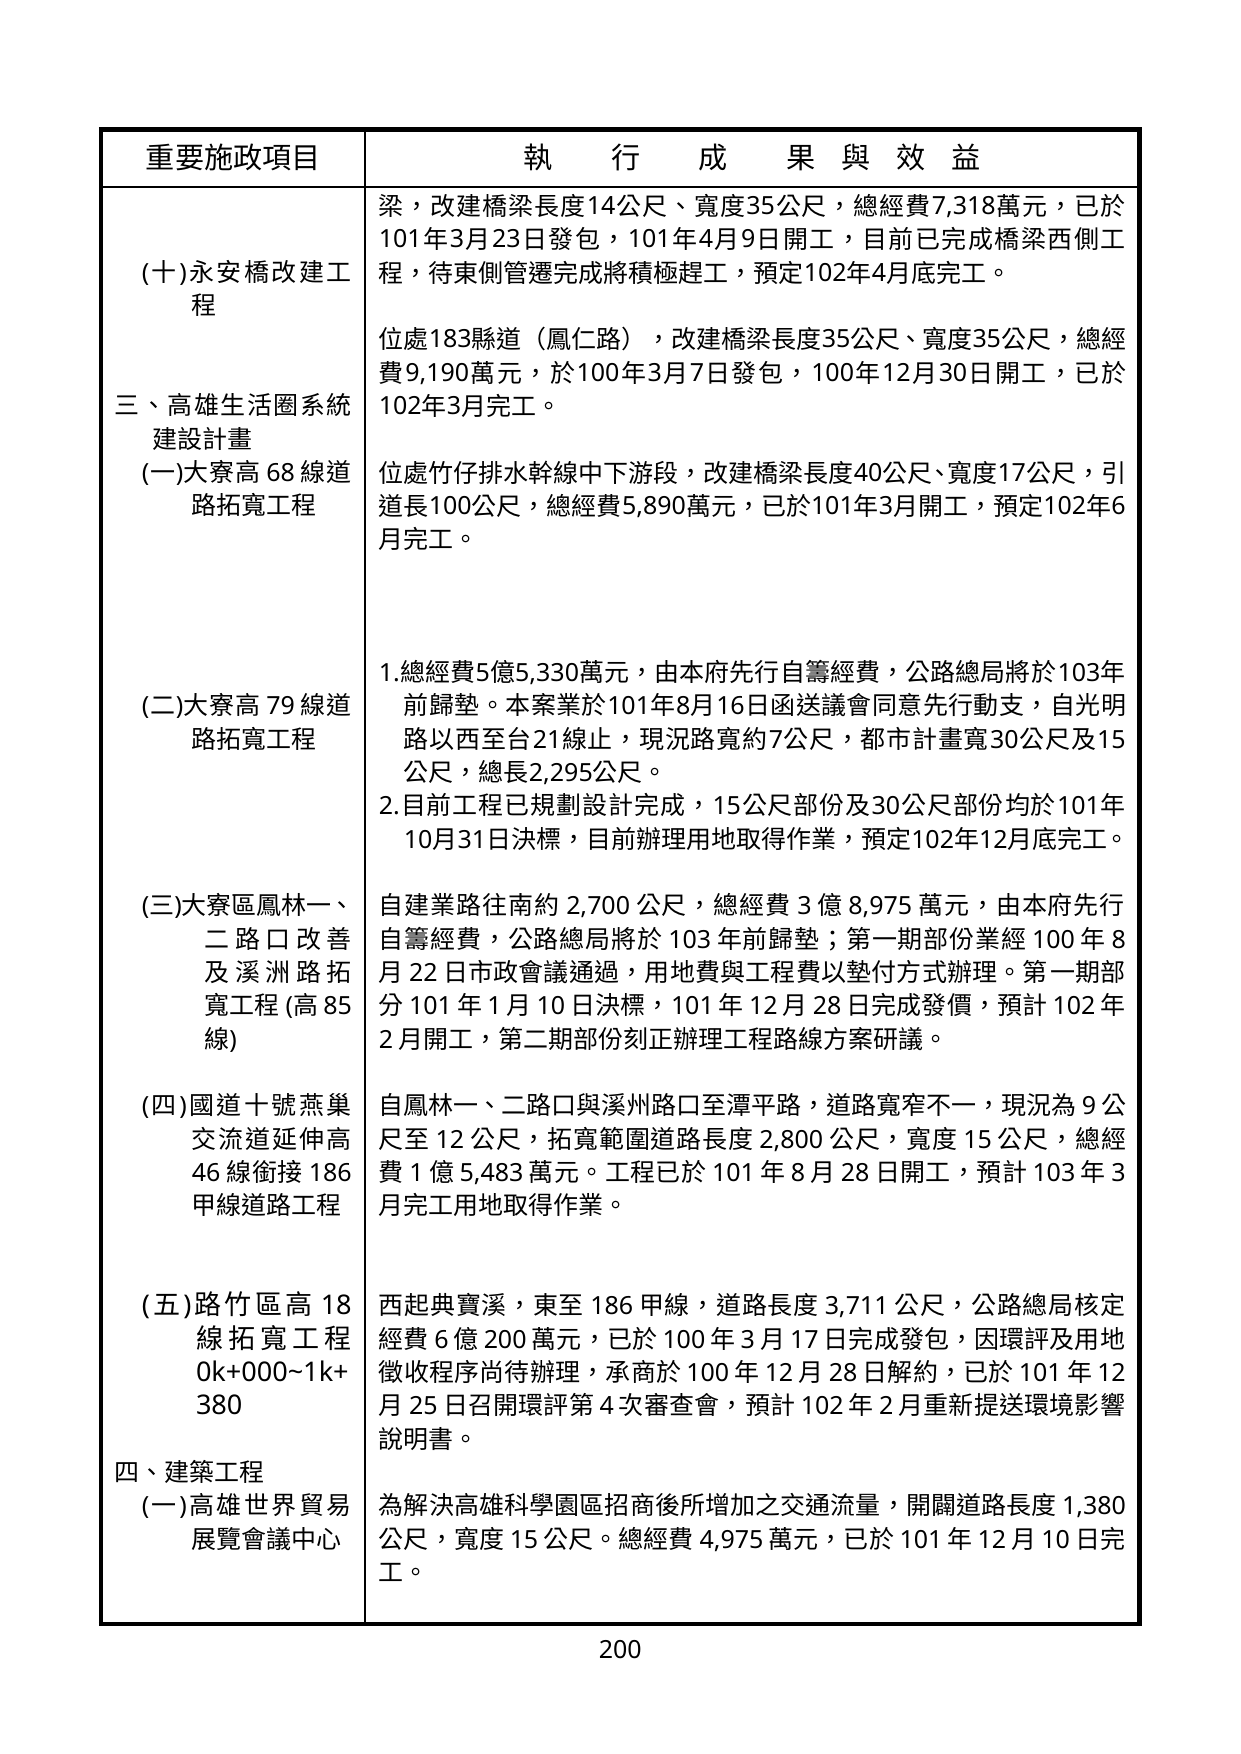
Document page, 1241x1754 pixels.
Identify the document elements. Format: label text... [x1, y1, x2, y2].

table_cell 壹、ㄧ般行政 一、文書業務 二、研考業務 三、事務業務 四、資訊業務 貳、工程企劃業務管理及策略規劃 一、工程業務督導管理 二、工程企劃策略規劃 三、管道管理 (一)挖路許可證審核與電腦化登錄管理 (二)道路挖埋管線施工查驗管理 (三)民族路共同管道管理 (四)弱電、寬頻共同管道管理 (五)孔蓋齊平及下地 參、建築管理 一、高雄厝計畫 二、光電智慧建築物推動計畫 三、建築管理審查執照審查核發 四、建築工程施工管理 (一)使用執照審查及建築工程施工管理 (二)行動不便者使用設施勘檢 (三)建築物剩餘土石方管制 (四)營造業管理 (五)空地綠美化 五、建築物公共安全管理加強供公眾使用建築物之安全檢查管理 六、招牌廣告及樹立廣告管理 七、公寓大廈管理 八、無障礙設施管理 九、資訊管理 十、本市建築法規修正 肆、違章建築處理業務管理 一、查報業務 二、拆除業務 伍、新建工程 一、道路工程 (一)高雄市濱海聯外道路開闢工程（新台17線） (二)高雄市快速道路網建設計畫 (三)旗津海岸潛堤工程 (四)楠梓加工出口區第二園區東側道路開闢工程 (五)小港區大坪頂高坪15號道路改善工程 (六)小港大坪頂特定區10號道路開闢工程 (七)仁武後港巷涵洞拓寬工程 (八)橋頭捷運R22A聯外20米道路闢建及8米道路拓寬工程 (九)高鐵橋下道路新建工程(仁武-阿蓮) (十)橋頭高36-2線甲樹路(里林東路-高30線)道路拓寬工程 (十一)林園東林西路拓寬工程 (十二)岡山區高28線(6K+350)及大莊、華崗、三和等里道路拓寬工程 (十三)楠梓區7-35號道路西段開闢工程 (十四)高雄港區東亞南路周邊環境改善工程 (十五)鼓山九如四路1991巷25弄開闢工程 二、橋梁工程 (一)中都園道願景橋興建工程 (二)前鎮中山四路跨越凱旋四路自行車橋 (三)前鎮鳳山溪橋改建工程 (四)鼎金系統改善計畫 (五)岡山區大仁南路跨越阿公店溪橋梁新建工程 (六)岡山區阿公店溪新觀音橋改建工程 (七)楠梓仁武竹仔門橋改建工程 (八)鳥松夢裡橋改建工程 (九)仁武中欄橋改建工程 (十)永安橋改建工程 三、高雄生活圈系統建設計畫 (一)大寮高68線道路拓寬工程 (二)大寮高79線道路拓寬工程 (三)大寮區鳳林一、二路口改善及溪洲路拓寬工程 (高85線) (四)國道十號燕巢交流道延伸高46線銜接186甲線道路工程 (五)路竹區高18線拓寬工程0k+000~1k+380 四、建築工程 (一)高雄世界貿易展覽會議中心 (二)海洋文化及流行音樂中心 (三)大東文化藝術中心新建工程 (四)消防局綜合大樓暨中央災害應變中心南部正式備援中心合建共構工程 (五)左營分局辦公大樓新建工程 (六)健康醫療服務園區行政中心 (七)旗津新行政中心及旗津醫院 (八)鳳山五甲多功能民眾活動中心 (九)大寮區長青文康活動中心 (十)旗津消防分隊新建工程 (十一)旗山旅遊服務中心整建工程 (十二)鳳山行政中心新建工程 (十三)旗津生命紀念館新建工程 (十四)甲仙社會福利服務暨災民緊急安置中心新建工程 (十五)警察局六龜分局廳舍重建工程 . (十六)美濃學園教育藝文館新建工程 (十七)圖書館總館新建工程 (十八)圖書館大寮中庄分館新建工程 五、災後重建工程 高133線莫拉克颱風區域整合計畫 高132線莫拉克 颱風區域整合計畫 高92線溪州大橋修復工程 杉林區高129線(杉林大橋)道路及引道工程災修工程 甲仙區小林村紀念公園開闢工程 六龜區荖濃派出所 那瑪夏區區公所暨戶政事務所新建工程 那瑪夏區衛生所、分駐所新建工程 大愛園區活動中心新建工程 (十)杉林衛生所重建工程 陸、養護工程 一、公園綠地開闢、改善及綠美化工程 (一)大型公園綠地開闢 (二)公園綠地開闢、改善及設施工程 (三)公園綠地道路設施維護 (四)公園綠地道路綠化工程 二、道路、橋梁整建及養護工程 三、路燈管理及設施 柒、榮耀分享 [103, 188, 364, 1621]
table_header 重要施政項目 [103, 132, 364, 186]
table_cell 1.簡化公文管理流程，提升公文時效，全年總收文計138,688件發文計62,680件，公文處理平均天數為2.6天，一般公文歸檔計180,170件 2.為加強文書處理，提升公文時效，每週依規定查核各單位登記桌逾期公文週報表，101年共計查核39次發現缺失即通知改善。 3.為提升公文處理品質，辦理5梯次公文講習、1場新進人員公文講習，5次E-mail宣導公文處理及製作注意事項、展期及專案申請相關規定、二代公文整合系統作業補充規定及筆硯公文製作格式等。 4.舉辦公文考核，針對各單位同仁常犯錯誤提出檢討及宣導公文書處理應注意事項，提升同仁公文製作品質。 5.全年新聞發布共564件，見報數3,287件，見報率583 % 1.加強列管案件處理，全年專案管制案件計有： (1)市長交辦案：320案。 (2)立即處理中心交辦案：41,926案。 (3)院長電子信箱案件：28案。 (4)市長電子信箱案件：11,804案。 (5)局長電子信箱案件：365案。 (6)市議會質詢案：354案。 (7)人民陳情案：668案。 (8)市容查報案：1,248案。 2.加強員工服務禮貌，每月不定期測試各單位電話禮貌，全年共測試192人次，成效良好。 3.加強施政計畫府管工程共計50項，每月彙整提報工程進度管制表，了解重要工程執行概況。 1.依據「政府採購法」建立標準採購程序，小額採購共1,255件，其餘招標案件共52件。 2.熟諳採購案件電子領投標資訊系統，以提升電子領標案件達成率，共計46件採電子領標，達成率100%。 3.優先採購身心障礙福利機構團體之物品採購比率為11.8%，已超過規定5％之比率。 4.綠色採購環保比率為100%。 5.依據院頒「政府機關及學校四省專案計畫」，推動工務局暨所屬機關各項節能措施： (1)成立本局四省推動小組，由各單位窗口，負責檢查及宣導各單位節約措施。 (2)採購節能標章、環保標章或省水標章之用電、用水設備70案。 (3)101年與100年相較，用電節省1.3％，用水節省3.1％，購紙包數節省19％。 1.民眾資訊服務：提供62項工務專題網站、226期電子報之外，另提供19項便民服務及線上申辦業務，強化工務行銷。 2.同仁資訊服務：提供26項業務資訊系統、41項行政資訊系統，提高工作效能。 3.資訊設備維護：管理伺服器及磁碟陣列機設備49部，個人電腦276 部。 4.資訊教育訓練：辦理29班次90小時教育訓練及6場次資訊相關議題宣導與座談會。 1.督導及監辦公共工程，提高工程品質。 (1)依採購法第12條及13條規定，落實工程採購監辦作業，並依採購法第70條制定工程三級品保制度，由工程督導小組定期抽查督導工程計55件，以提昇工程品質。 (2)就本市公園環境清潔維護及設施維護管理採無預警方式擇定對象考評，101年度共完成道路、公園及兒童遊戲場巡查督導計152件。 2.建立防災及救災機制，工務局編印「高雄市政府工務局緊急應變手冊」，包括救災SOP及相關應變機制，作為災害發生期間行動準則，並定期更新、修正。 3.執行本府一級機關辦理工程、勞務、財物採購報上級機關（本府）核准之幕僚業務，由工務局為窗口，依採購法規定，辦理本府一級機關欲報上級機關核准事項（除監辦外），並以教育訓練及採購案件實地稽核方式，提升各機關、學校採購效率，防止採購弊端。 4.執行高雄市政府採購稽核小組日常行政及稽核監督業務，101年預定稽核324件，共稽核325件，達成率達100％，成立迄今總稽核量達3,000件。 5.發揮「高雄市政府採購申訴審議委員會」功能，101年共接獲廠商申訴案件15件、調解案件63件，總計收件數78件，目前已結案數58件。 6.引進民間資金及企業效率，辦理促參案件（含前置及履約）訪視作業，除報告及檢討各促參案件進度外，並提供協調解決方案。 7.各項公共工程材料試驗： (1)101年度工程材料試驗接受申請至年底辦理計約15,389件，執行試驗樣品數計約54,194個，規費收入全年計約48,329,189元，減低市府財政負擔。 (2)101年度對受委託之TAF認證合格試驗室執行2次稽核，加強稽查試驗室廠商，有效提升材料試驗作業之效率及品質。 (3)配合101年起執行縣市合併材試業務，因受理轄區範圍擴大，為提高材料試驗申辦效率與品質，俾工程材料品質查核與施工進度加速進行，除前端申請積極配合外，並縮短機關取得試驗報告時間： A.要求委託試驗室於專屬網頁上公布試驗成果，提供機關即時資訊。 B.増設電話查詢試驗成果，以利查詢。 C.試驗結果之報告行文函送，便於機關查詢。 (4)完成高雄市政府工務局工程材料試驗收費基準表研訂作業。 (5)完成「102年度高雄市政府公共工程相關工程材料試（檢）驗委託工作」之勞務採購案，評選6家經TAF認證合格試驗室，有效提升材料試驗作業之效率及品質。 8.因應現代科技極度發展，率先建立知識交流平台，提供研發單位及專業廠商帶動工程材料、施工設備的特色與優點。101年度辦理工程新知說明會計7場次，其中包含PCCES講習與說明會，介紹新工法、新材料及新設備，提升工程人員專業及設計能力約達380人次。 9.落實管線挖埋暨道路工程品質，執行管線抽驗，對各管線單位已完成之管線工程辦理瀝青鋪面厚度、回填配料、夯實度等各項工程品質抽驗，以確保道路品質，101年度總計配合抽驗171件工程（含複驗27件，平均每月約抽驗14件~15件）。 1.大高雄正射影像圖資更新暨3D GIS整合計畫 (1)整合及更新3D GIS互動導覽平台成果資料（包含20個3D模型及7處動態環景影片）。 (2)將建置成果發佈於網際網路。 (3)本系統建置提供市民身歷其境的感受，更容易了解近期工務建設成果及市區重要景點，藉以行銷市政建設。 2.辦理大高雄公共管線圖資更新及整合，避免發生管線工安事件，並依內政部公共管線標準制度規範，建立管線圖資更新機制。 (1)原高雄縣及高雄市區域之公共管線圖資轉換與整合 (2)公共管線圖更新模式規劃 (3)重劃區管線清查建檔 (4)管線單位竣工圖繪製軟體改版 (5)公共管線竣工圖更新 (6)硬體擴充設備 (7)教育訓練及輔導上線 3.台鐵捷運化-高雄市鐵路地下化計畫 (1)高雄計畫已於98年度開始陸續進場施工，截至101年12月底整體計畫進度已完成74.95%。 (2)左營計畫已於99年開始施工，截至101年12月底整體計畫進度已完成59.17%。 (3)鳳山計畫已於101年度發包前置作業工程，主體隧道工程預定102年度陸續發包，截至101年12月底整體計畫進度已完成2.27%。 (4)由工務局成立之「高雄市區鐵路地下化工作小組」迄今已召開13次會議，有效完成工程介面之整合及工程進度之推展。 4.工務局擔任101年國家重要濕地保育行動計畫本府窗口，檢討往年爭取補助經驗，統一整合府內各單位提案計畫，向營建署成功爭取中央補助690萬元，較去(100)年增加400萬元。 5.西子灣景觀及人行環境改善計畫 (1)圍堤造地於100年8月24日竣工，後線土地綠美化工程於101年3月27日竣工，成為民眾及遊客休憩觀賞夕陽最佳去處。 (2)辦理「高雄西子灣地區寙陋地區改善工項」已全部完工，美化十八王公廟旁擋土牆、增設及改善西子灣周邊景觀設施及景觀造型座椅，供民眾休憩使用。 6.旗津海岸線保護工程 (1)本工程自100年開工，截至101年底施工進度80.5%，已完成南離岸潛堤、北人工灣澳及消波塊澆置，南人工灣澳、北離岸潛堤及1~7號潛堤刻正積極趕工中，預計102年4月竣工。 (2)工程經費4億6,500萬元，至101年底前已執行2億9,700萬元，配合工程進度102年度賡續編列預算辦理，預計於102年9月完工驗收。 7.大高雄自行車道路網整體建置計畫 (1)101年4月完成「100大高雄自行車道整體規劃委外案」期末報告書，總計可為高雄市規劃出700公里以上自行車道路線。 (2)101年6月完成印製「幸福輪轉大高雄」自行車道宣傳摺頁10,000份，並放置於高雄各捷運站、區公所及觀光景點等。 (3)高雄市自行車道至101年底已建置長度約510公里，並以103年底達700公里為目標。 (4)101年度養工處辦理之小港區沿海路、大寮區自行車道已於101年10月29日開工；茄萣風情自行車道、愛河藍色水脈自行車道已於101年11月26日開工，上述二案均於102年農曆年前完工。 (5)102年度養工處編列預算1,500萬辦理「南寮漁港至蚵仔寮漁港周邊自行車道工程」及「二仁溪河口至湖內堤頂自行車道」等三條路線。 1.彙整各管線機構年度計畫施工路段，以利辦理聯合施工，減少道路挖掘。 2.101年已核准11,866件道路挖掘許可，各管線機構可於「高雄市公共管線管理平台」中查詢申挖案件辦理情形以及核准申挖案件，藉由電腦系統方便申請人查詢，並提供市民共同監督。 3.100年度前已完成原高雄市11個行政區管線調查，101年度再完成鳳山區，102年度預計完成鳥松區及仁武區共完成14個行政區。 1.加強督導管線挖埋工程品質 101年申請挖埋15,605件，核准11,866件，有效管控挖掘施工，並督導管線單位確實依規定進行道路挖埋及AC封層，其中道路挖掘違反規定件數39件，罰款共250萬5,000元。 2.加強管線挖埋工程四週之環境衛生，由委外巡查廠商及自有人員督導加強巡視並藉通報管道(市長信箱、通報專線電話等)共同監督管線單位施工情形，以符合現場環境衛生規定。 3.建立維護更新地下管線資訊系統，提供各管線單位設計前、施工前之地下管線資訊，更新地下管線資料，減少公安事件發生。 完成共同管道主體結構、機電設備、電腦監控系統暨共同管道保全、巡查、維修保養、設備更新、24小時輪值監控等作業，及共同管道之清潔維護。 1.配合本府用戶接管、人行道景觀改善工程及棋盤式寬頻管道工程，已完成寬頻管道建置750公里。 2.至101年進駐長度已達1,408公里，租金收入約2,368萬元，其餘區域業者正積極申請進駐中。 3.102年度進駐目標約1,500公里，租金收入可達2,400萬元。 101年度下地及齊平預定目標及實際達成數： 1.孔蓋下地數: 5,000座／年；至101年實際達成5,100座。 2.孔蓋齊平數: 7,000座／年；至101年實際達成9,150座。 1.打造高雄特色建築，帶動建築與綠能觀光產業，創造土地與建築品牌化，並促進社會參與、景觀美化、減碳防災及老齡化設計因應，樹立熱帶氣候地區永續環境與建築的新典範。 2.101年2月份起辦理高雄厝創意設計競賽，逾350件作品參賽，16件作品得獎。 3.101年9月26日辦理2012高雄厝徵圖與徵文頒獎活動。 4.101年11月26日辦理高雄厝永續綠建築大獎頒獎典禮及國際論壇，與國際永續建築環境促進會(iiSBE)簽訂推動高雄厝綠建築技術交流備忘錄。 5.101年11月30日美術館屋頂綠化竣工典禮，與香港中文大學、樹德科技大學簽訂產研合作備忘錄。 6.101年12月21日辦理「高雄厝1號」動土典禮，高雄厝興建媒合案例地上三層連棟9戶、獨棟住宅1戶。 7.第一屆高雄厝在地設計者10人通過認證，並擬定高雄厝設計準則規劃設計操作手冊外，並完成2,581平方公尺公有建築屋頂綠化(高雄市立美術館1,100平方公尺，警察局新興分局、凱旋醫院及稅捐稽徵處東區分處共計1,481平方公尺)。 1.訂定相關推動法令 (1)高雄市建築物屋頂設置太陽光電設施辦法(全國首創) (2)高雄市綠建築自治條例(全國首創) (3)高雄市政府太陽光電設施推動小組設置要點(全國首創) (4)高雄市光電智慧建築標章認證辦法(全國首創) 2.實際執行方案 (1)訂定補助建築物設置太陽光電發電系統實施計畫（101年7月19日發布實施） (2)「推動建築物設置太陽光電設施計畫」委託技術服務（101年7月4日簽約執行） (3)光電智慧建築網頁建置 (4)引動經濟部與內政部修正放寬「設置再生能源免請領雜項執照標準」。 3.推廣活動及績效 (1)中央、市府及相關公會101年共舉辦6場太陽光電說明會。 (2)101年12月10-11日於高雄國際會議中心，舉辦大高雄太陽光電成果展。 (3)101年12月26日於鳳山區映美墅社區成立全國第一座光電智慧社區竣工活動。 (4)依據經濟部能源局統計101年度12月底，高雄市總申請案件數量為280件，佔全台灣19.87%，為全國第一的城市。 (5)確實輔導各類型違章建築改造為光電建築案例。 4.實際效益： (1)預計因綠建築自治條例規定，供公眾使用建築物應設置太陽光電之案件，每年約可增加400件。 (2)預計每年約可補助200戶設置太陽光電設施，避免頂樓加蓋違建。 (3)1MW太陽光電裝置容量1年可產生140萬度電，總計約可減少880噸二氧化碳排放。 5.參加行政院服務品質獎參獎，於101年11月14日由本府研考會辦理府內實地評實作業，並獲選代表市府參賽。 101年核發建造執照3,932張、拆除執照412張、雜項執照111張，變更設計2,324件、變更使用執照327張、建築物室內裝修合格證239張、建築線指示2,132件、畸零地合併使用證明書78件。 1.加強建築物施工管理，101年度共辦理建築物開工備查3,124件，施工勘驗9,951件，使用執照核發3,027張共11,757戶。建築工地巡邏125件、建築工程施工計畫書諮詢167件、新建建築物行動不便者使用設施勘檢167件。 2.為維護公共安全減少建築工程損壞鄰房事件發生，對高度50公尺及地下2層以上建築工地，召集專家學者辦理施工計畫書諮詢會議，以達到保護鄰房安全目標。101年共召開27次會議諮詢115 件，全年無重大工程災害發生。 3.落實建築工程工地管理，成立工地巡邏小組，定期巡邏施工工地，101年共7,961件。 為維護行動不便者權益，邀集專業及弱勢團體，針對新建建築物行動不便者使用設施進行勘檢，101年共167件。 為確保營建土石方資源有效利用，加強營建工程剩餘土石方管理，避免濫倒濫填，101年實際抽查營建工程剩餘土石方運送過程35件，另辦理土資場定期稽查共100次。 本府於101年8月22日訂頒「高雄市政府查察營造業專任工程人員受聘情形實施方案」，針對專任工程人員租牌情形加強查核作業，101年查察營造業專任工程人員聘用及差勤情形計289家，避免專任工程人員兼職或借牌，以維護營造廠之營繕工程品質。 為改善城市環境景觀，並達節能減碳，綠色生活的幸福城市之目標，本府積極針對本市閒置公私有空地辦理綠美化。在本局建管處鼓勵協調土地所有權人下，101年度私有空地申請35件，核發證書28件，面積達5.3公頃。截至目前維護中之私有空地綠美化面積已達41.2公頃，較100年之維護面積成長12%(扣除國營事業)，有效改善環境衛生與市容觀瞻，減少病媒蚊孳生，增加市民優質休憩空間及整體居住品質。 1.101年「建築物公共安全檢查及申報制度」執行情形，辦理申報之B類商業類營業場所，如KTV、遊藝場、餐廳、飯店、百貨公司、商場、舞廳等，應申報列管場所1,385家，已完成申報1,361家，申報率達98.27%。應辦理申報之C類工業倉儲類場所235家，已完成申報222家，申報率94.46﹪。12月應申報之補習班、衛生福利類及辦公、服務類場所應申報列管場所計3,027家，已完成申報2,306家，目前針對未申報場所發文催報，並針對未申報場所現場宣導，以維公共安全，對於未申報者本府工務局依建築法規定處建築物使用人新台幣6萬元罰鍰，並再限期補行申報，逾期仍未申報者，均依建築法規定續處。 2.辦理101年度建築物公共安全檢查及簽證申報場所之抽複查工作，計抽複查各類場所1,200家，其中46件經複查疑涉有簽證不實。對涉有簽證不實之專業檢查人或檢查機構提送審議，情節嚴重者依法處予罰鍰，情節輕微者，予記點處分。 3.依內政部頒布「維護公共安全方案」針對各類營業場所實施檢查，101年度檢查家數共計3,961家，其中限期改善212家，罰款42家，拆除安全門設鎖及通道門阻63家。 4.高雄市101年7月1日至8月31日辦理「暑期保護青少年－青春專案」，計稽查場所共445家，出勤計656人次，違規件數計92件，罰鍰4件，拆除安全門設鎖及通道門阻計63件。 1.101年度「執行拆除違規招牌廣告及樹立廣告案」，執行拆除違規廣告74座（含T霸），執行率99.9%。 2.101年度招牌獎助更新成果如下： 1.公寓大廈認證標章申請案，迄101年底已有40件申請，召開2次審查委員會，獲認證通過共40棟大樓。 2.輔導公寓大廈成立管理委員會，101年本市7樓以上成立管理委員會依法報備家數計有2,813件。報備率已達百分之68.5%。 3.委託公寓大廈法律專業律師，設置免付費電話，提供大樓管理委員會及住戶法律諮詢服務，並已提供諮詢服務幾百人次，另於建管處設置法律現場諮詢服務櫃檯，截至101年底止，共服務275人次，協助解決居家糾紛。 4.本市於101年4月3日成立公寓大廈爭議事件調處委員會，並於101年10月23日召開第1次調處會，協調勵志新城甲區公共設施移交及成功大樓共用部分修繕爭議共2案。 1.新建公共建築物於申請使用執照前，辦理行動不便設施會勘，以確保該設施之符合需求。101年共勘檢1,943件。 2.舊有建築物依照本市無障礙設施分類分期分區執行計畫，計已對公共建築物（含超商場所、加油站）3,243家實施檢查完畢，並訂定改善期程限期要求改善。截至101年底2,609家已全部改善，尚餘634家改善中，整體改善比例為80％。 3.101年內政部營建署無障礙環境業務督導，本市獲評為特優等，評定為全國第1名。 4.辦理「101年優良無障礙公共建築物評選活動」圓滿結束，參選共73件，得獎作品共26件。 1.建置建築管理資訊系統計畫，將檔案室之歷史檔案48,132張進行數化轉檔，並整合「建築管理資訊系統」及「建築書圖影像管理訊系統」等系統，方便查詢及迅速調閱建築圖檔。 2.申請建造許可時檢附建築圖電子檔，建置圖檔資料庫並整合建入「建築管理資訊系統」及「建築書圖影像管理訊系統」，提供民眾查詢及調閱建築圖檔資料。 3.結合全國地政單位電傳資訊系統e網通電子資訊服務，提供業界民眾利用網路即可迅速查閱建築物資訊圖資，並增加歲收。 1.訂定「高雄市廣告物管理自治條例」於101年10月18日發布實施。 2.「高雄市綠建築自治條例部份條文」（第3、8、9、10、20、24、25、31條）於高雄市議會第1屆第4次定期大會第46次會議三讀修正通過。 3.101年度「高雄市政府高雄厝興建及研究發展補助計畫」於中華民國101年11月5日高市府工建字第10136932000號公告，實行期程至102年6月30日。 1.執行違建查報成果：101年1月1日至12月31日止查報一般違建〔含專案〕計12,143件，違規廣告物計1,640件，共計13,783件。 2.專案部分： (1)取締本市改善救災困難地區消防專案違建查報處分51件。 (2)取締本市轄區內高速公路兩側屋頂大型違規廣告物共查報處分169件。 (3)取締影響本市市容景觀竹鷹架廣告(含競選廣告)，共查報處分391件。 (4)取締影響本市市容之廢置空廣告架及破損廣告招牌，共查報處分643件。 (5)為維護道路交通安全查報處分有仁武區水管路298號、旗山區延平一路西側（旗甲路至中正路間）之商家騎樓、鼓山區中山大學門口收費亭等違規廣告及違建，共查報處分8件。 (6)配合市府維護公共衛生，防治登革熱疫情蔓延共查報處分廢棄空屋33件。 (7)配合養工處鹽埕區公園二路公園綠地專案，查報處分牴觸地上物共計53件。 1.執行違建拆除成果：101年1月1日至12月31日止一般違建拆除計14,486件、拆除結案計11,002件（含廣告物）。 2.其他重大案件 (1)拆除影響市容觀瞻大型竹鷹架廣告計510件。 (2)拆除影響公共安全廢棄廣告招牌框架計408件。 (3)拆除國道1號兩側屋頂大型廣告物計79件、國道10號兩側大型廣告物計67件、88快速道路兩側屋頂大型廣告物計24件。 (4)拆除本市「改善救災困難地區」消防專案，巷道兩側突出違規廣告物、遮陽棚架違建計51件。 (5)拆除鼓山區柴山地區「龍哥餐廳」違建共1間。 (6)拆除三民區鳳鳴廣播電臺天線塔、建築物計2件。 (7)拆除前鎮區中安路中安黃昏市場違建及前鎮區凱旋路黃昏市場違建計12件。 (8)拆除苓雅區凱旋二路113巷18號、三民區通化街30巷26號、楠梓區高楠公路1842巷14弄13號旁空屋登革熱病媒蚊孳生源廢棄空屋計3件。 (9)配合財政局拆除苓雅區福河段1893等地號、前鎮區鎮東段1278-37等地號、路竹區竹南段446地號、楠梓區藍田段二小段1068-2、1068-4地號等市有地地上物共20件。 (10)配合拆除牴觸海洋局管有之梓官區蚵子寮漁港碼頭設施改善工程地上物。 （11）配合經發局拆除鳳山區新興里光遠路183巷29號前空屋1件。 （12）配合水利局拆除鳳山區過埤路園尾段0001地號、茄萣區排水合和橋至成功橋右岸空屋計5件。 （13）配合拆除鳳山區公所拆除鳳山區曹公里新生街14號廢棄空屋計5件。 （14）配合仁武區公所拆除仁武區八卦里福徳街旁廢棄空屋計6件。 （15）配合旗山區公所拆除旗文路133號廢棄空屋計1件。 （16）配合工務局建管處拆除旗山區永和里旗山段114-33等地號空屋計3件。 （17）配合工務局養工處拆除小港區中安路與保華一路口綠地私置廟宇1件、旗山區旗山段526-5等地號空屋計12件。 （18）配合工務局養工處拆除鹽埕區公園二路（公園綠地專案）拆除案共計53件。 台17線進入高雄市北界後，沿援中港軍區跨越後勁溪、左營眷區道 路向南銜接中正路至左營南門圓環，紓解原台17線翠華路交通壅塞 問題。道路長約7公里，寬40~50公尺，含一座長約150公尺之後勁 溪橋。本工程總經費27億1,500萬元，以後勁溪為界分南北二段，目前已完成設計，俟軍方同意土地撥用及籌措財源後辦理發包施工。 因應縣市合併於100年度籌措經費辦理高雄市快速道路路網系統整體規劃與檢討，經費410萬元，目前已完成規劃評估作業，將向中央爭取經費後辦理設計施工。 旗津海岸線自2002年至2010年間，海岸侵蝕問題日益嚴重，造成海灘快速沖刷流失、岬口加速退縮。整體計畫約7億元，於旗津海水浴場到風車公園的海岸沿線配置2座人工灣澳潛堤、8座離岸潛堤、1座離岸堤等海岸構造物，並包含補養沙灘。完成後可降低當地波浪的流速，保護旗津海岸線避免持續遭受侵蝕。已於100年10月31日開工，預定102年5月完成。 配合經濟部「楠梓加工出口區第二園區設置計畫」及園區開發時程儘速開闢園區旁40米道路，改善地方交通、環境衛生及排水，以強化園區服務效能，提升廠商競爭力，藉此帶動地方周邊整體發展，開闢自加昌路往南至左楠路止，道路長度約433公尺、寬度40公尺。總經費3億3,904萬元，已於101年6月6日完工。 連接小港區大坪頂地區與大寮區、林園區之聯絡道路，道路長度90公尺、寬度8公尺。總經費1,000萬元，已於101年5月7日完工。 北起大寮鎮潭路，南至區段徵收開闢完成道路(孔宅六街)，寬12公尺-24公尺，長約570公尺，可有效疏通小港與大寮往返現有龐大車流。除改善當地交通安全外，更可提升小港區與大寮區產業運輸量，提升當地經濟發展，提供小港區與大寮區社區居民出入來往兩區域之便捷通路，預期將可進一步帶動當地社區發展。總經費1億620萬元，已於101年11月1日完工。 本工程主要連接中山高速公路西側後港巷及東側永仁街，為仁武通往左營地區道路，涵洞現寬約3公尺單向涵洞，長60公尺，高約2.5公尺，且後港巷正辦理都市計畫變更為12公尺寬道路，故為解決涵洞單向通車致交通壅塞問題並增進行車安全，同時配合後港巷都市計畫變更，將拓寬為14公尺雙向涵洞。總經費1億617萬，已於101年11月19日舉辦動土典禮，預計103年8月底前通車。 開闢捷運紅綫R22A站出口之東西向聯外道路，自橋南路往東至捷運站1號出口處南側銜接8米計畫道路止，道路長度94公尺，寬度20公尺；自捷運站1號出口處東側往北至糖廠路止，道路長度約300公尺，寬度8公尺。總經費2億1,224萬元，20米部分已於101年12月完成，8米部分目前辦理用地取得作業。 高鐵橋下道路新建計畫北起現有高鐵橋下道路台南段之省道台39線與台28線叉路口(高鐵里程TK319+520，阿蓮環球路)，大致沿現有高鐵高架橋下空間佈設，南迄於縣道186線與高鐵交叉處(高鐵里程TK340+135，仁武水管路)，工程總長度約20.615公里，南北縱貫高雄市阿蓮區、岡山區、燕巢區、大社區及仁武區。本工程所需經費約53億8,174萬元，100年度先行編列1,000萬元辦理可行性評估，目前已完成期末報告書，將極力爭取納入省道系統由中央開闢，或由中央全額或部分補助。 本市高36-2線甲樹路位於橋頭區東林里與白樹里之分界，現況自里林東路往西南至白樹路口間道路寬度約為8公尺。本工程為改善前述高36-2線甲樹路瓶頸路段之交通情形，開闢自里林東路路口往南約1,100公尺、寬約12公尺之路段。總經費7,783萬8,000元，已於 101年12月28日決標。 為台17線進入林園市區之重要道路，現寬約7公尺，為交通擁塞路段，西自王公二口，東至鳳林路四段，將拓寬15公尺長度600公尺，拓寬為20公尺部份道路長度370公尺。總經費約4億6,024萬元，工程已於101年10月9日決標，目前辦理用地取得作業。 為紓解本道路之交通流量，及岡山區、田寮區長期發展之需求，計劃拓寬道路 寬15公尺，長約2,200公尺。總經費8,670萬元，於101年7月16日開工，預計102年12月完工。 為解決消防救災問題，開闢自岳陽街往西36公尺處起算，長約77公尺、寬10公尺，總經費約3,975萬元，已於101年1月2日完工。 自平和西路往南銜接光和路止，寬約40~66公尺，長約1,085公尺，總經費7,200萬元，分三標辦理： 1.「高雄港區東亞南路周邊環境改善工程─西側人行道鋪面」，於99年11月25日完工。 2.「高雄港區東亞南路周邊環境改善工程─隔音牆」，100年7月6日完工。 3.99年度追加案(綠帶與社區道路)，已於101年5月31日完工。 本工程係由鼓山路往北銜接至雄鋒路，工程施工費約261萬，長162公尺，寬6公尺，已於101年5月完工。本工程開闢完成後除可便利當地交通，另可解決當地排水問題及提昇環境衛生品質。 本橋梁位於愛河藍色景觀公路上，連結北岸之內惟埤文化園區及南岸之中都唐榮磚窯廠歷史古蹟，為本市重要之休閒觀光據點，橋梁造型景觀具有代表愛河歷史人文及現代藝術之時代意義，為一座跨越愛河南北岸第42期、第48期及第44期重劃區橋梁，跨徑76公尺，寬44公尺，經費4億63萬元，已於 101年8月1日完工。 配合高雄市都會自行車道系統之建置，自R6捷運站跨越凱旋四路至對向社區，並串聯西臨港線自行車景觀廊道，橋梁長度約420公尺，寬度5公尺，總經費約2億9,000萬元，100年10月14日開工，預定102年3月底完工。 為改善既有鳳山溪橋斜交線形，改建後橋體將與前鎮河正交銜接明鳳五街及明鳳十一街，橋梁長度約50公尺、寬約10公尺，總經費8,000萬，已於101年10月17日完工。 1.國1東側開闢平面側車道（建工－本館） 本案所需總費用約為1,869萬6,000元，本工程位於中山高速公路東側車道，工程範圍由建工路至本館路間，開闢長約360公尺，寬約8公尺，預定102年1月開工，102年6月完工。 2.增設國10東行北上國1匝道 增設匝道高架832公尺，銜接匝道變更路段170公尺，總經費3億8,000萬元。已於101年1月31日函請交通部先行同意補助1/2經費，現委託顧問公司依交通部審查意見修正。 3.增設國1南下鼎力路出口匝道及國1二側開闢平面側車道（楠梓-九如）可行性評估 本可行性評估案所需經費248萬3,400元，係針對增設國1南下鼎力路出口匝道之可行性與利用國1（楠梓交流道至鼎金交流道）二側高公局現有路權設置側車道之可行性辦理評估，預定102年2月下旬提送都市計畫變更報告書。 4.左營國道10號自由路出口匝道平面路段型改善工程 本案將改善左營區國道10號自由路出口匝道平面路段，自大中路、民族路口起至自由路口之路段，長約550公尺，所需經費約747萬8,700元，已於101年4月5日完工。 為延伸大仁南路橫跨阿公店溪連接岡山區都市計畫園道一、園道二之新建橋梁工程，預計施作長度約60公尺、寬度約15公尺。橋梁可配合區公所施作之南側12公尺都市計劃道路開闢，使大仁南路可連通至介壽東路，以紓解河道兩岸往來交通。總經費約3,900萬元，已於101年11月18日舉辦通車典禮。 配合經濟部水利署辦理阿公店溪急要段治理與環境營造計畫，係為「振興經濟擴大公共建設特別預算下加速辦理中央管河川急要段治理與環境營造計畫」下補助辦理，位於本市岡山區安招路上，呈東西向跨越阿公店溪，總經費3,400萬元，橋長約45公尺、寬約15公尺，於100年12月27日開工，已於101年9月13日完工。 位處省台1線楠梓仁武交界處，跨越後勁溪，橋梁現寬40公尺，長約39公尺，配合後勁溪整治第四期工程進行改建，計畫以全部拆除重建方式進行改建，總經費2億4,300萬元，已於101年12月6日決標，已於101年12月協調管線單位遷改，預定102年6月開工，104年12月完工。 位處183縣道（中正路），為往來楠梓、仁武、鳳山、鳥松主要道路橋梁，改建橋梁長度14公尺、寬度35公尺，總經費7,318萬元，已於101年3月23日發包，101年4月9日開工，目前已完成橋梁西側工程，待東側管遷完成將積極趕工，預定102年4月底完工。 位處183縣道（鳳仁路），改建橋梁長度35公尺、寬度35公尺，總經費9,190萬元，於100年3月7日發包，100年12月30日開工，已於102年3月完工。 位處竹仔排水幹線中下游段，改建橋梁長度40公尺、寬度17公尺，引道長100公尺，總經費5,890萬元，已於101年3月開工，預定102年6月完工。 1.總經費5億5,330萬元，由本府先行自籌經費，公路總局將於103年前歸墊。本案業於101年8月16日函送議會同意先行動支，自光明路以西至台21線止，現況路寬約7公尺，都市計畫寬30公尺及15公尺，總長2,295公尺。 2.目前工程已規劃設計完成，15公尺部份及30公尺部份均於101年10月31日決標，目前辦理用地取得作業，預定102年12月底完工。 自建業路往南約2,700公尺，總經費3億8,975萬元，由本府先行自籌經費，公路總局將於103年前歸墊；第一期部份業經100年8月22日市政會議通過，用地費與工程費以墊付方式辦理。第一期部分101年1月10日決標，101年12月28日完成發價，預計102年2月開工，第二期部份刻正辦理工程路線方案研議。 自鳳林一、二路口與溪州路口至潭平路，道路寬窄不一，現況為9公尺至12公尺，拓寬範圍道路長度2,800公尺，寬度15公尺，總經費1億5,483萬元。工程已於101年8月28日開工，預計103年3月完工用地取得作業。 西起典寶溪，東至186甲線，道路長度3,711公尺，公路總局核定經費6億200萬元，已於100年3月17日完成發包，因環評及用地徵收程序尚待辦理，承商於100年12月28日解約，已於101年12月25日召開環評第4次審查會，預計102年2月重新提送環境影響說明書。 為解決高雄科學園區招商後所增加之交通流量，開闢道路長度1,380公尺，寬度15公尺。總經費4,975萬元，已於101年12月10日完工。 位於高雄多功能經貿園區中4.5公頃土地，將興建1,500個展覽攤位，2,000人大型會議室1間，800人會議室2間，40人小型會議室4間，20人小型會議室6間及其附屬設施之會議展覽中心，經費約30億元。會展中心啟用後將可帶動大高雄整體經濟之發展，同時可舉辦國際大型之研討會議及大規模展示活動，增加國際城市競爭力。工程已於100年6月9日正式開工，預定102年底完工。 位於高雄港11-15號碼頭，基地面積約11.89公頃，總樓地板面積70,900平方公尺，總經費50億元，興建3,500~6,000席室內表演廳、12,000席戶外表演場、小型室內展演空間、流行音樂展示區、流行音樂育成中心及海洋文化展示中心等。刻正辦理細部設計，預定102年4月完成發包，104年10月全部完工。 位於鳳山區光遠路、大東路口，基地面積30,350平方公尺，興建演藝廳、視覺藝術棟、圖書館、藝術教育等四棟，總樓地板面積36,701.14 平方公尺，總經費約17億元，建築工程101年7月18日完工。 位於凱旋四路及成功二路口（南區職業職訓中心西側）興建地下2層地上9層，總樓地板面積18,787平方公尺（5,684坪）。完成後除作為本市災害應變中心及中央災害應變中心南部正式備援中心外，亦將成為南部地區重大災害應變樞紐，負責蒐集、彙整災情、統籌各災害防救機關（單位）、軍方與民間各項防救災資源，以執行各項災害防救措施。總經費8億2,166萬元，101年11月2日完工，101年12月17日正式啓用。 本案位於左營區博愛三路、重上街口，興建地下二層、地上九層之現代化辦公廳舍，建築面積約1,229.7平方公尺。完工後不但可對於轄區治安狀況更能掌握，亦能服務更多的民眾，總樓地板面積約15,232平方公尺，經費4億8,000萬元。已於100年3月14日開工，預定104年2月2日完工。 位於苓雅區福成街，為解決衛生局辦公空間不足之現況，興建該局辦公廳舍1幢，地下2層地上8層，總樓地板面積約20.968平方公尺。總經費6億元，已於100年2月1日開工，預定102年7月17日完工。 位於旗津區旗津三路與旗港路，興建行政中心地下1層地上5層，總樓地板面積9,327平方公尺，旗津醫院興建地下1層地上4層，總樓地板面積94,28平方公尺。總經費5億6,500萬元，已於99年9月17日開工，己於102年3月22日完工。 位於鳳山區福誠路，興建地下1層地上5層樓，總樓地板面積4,635平方公尺，總經費7,827萬元，已於101年2月10日完工。 基地位於大寮區翁公園段790地號，興建地上2層，總樓層面積1,479.49平方公尺，總經費3,000萬元，於100年11月24日開工，預定102年1月完工。 位於旗津區旗津二路，基地面積1,902平方公尺，興建地上4層，總經費約4,860萬元，101年4月2日開工，預定102年12月完工。 位於旗山公園內，整修原地上2層，總經費約2,433萬元，作為工務局日常養護業務辦公場所暨災害工程搶救前進指揮所或緊急避難安置處所，已於101年9月30日完工。 位於鳳山區澄清路、光復路二段交口，基地面積33,839平方公尺，預定興建地上六層地下一層鋼筋混凝土造辦公大樓，供教育局、水利局、觀光局、海洋局、原民會及郵局、餐廳、理髮廳等單位使用，樓地板面積約為19,103平方公尺，總經費為4億8,438萬元，已於101年12月21日動土典禮，預定103年3月完工。 興建地上三層納骨塔，可容納1萬6千個櫃位及改善環境景觀綠美化，總樓地板面積約6,941平方公尺，總經費約2億186萬元，完工後預期提供民眾價廉、優質的納骨塔位外，其餘墓地可全數釋出變更為公園用地，以融合地區景觀，營造友善親民環境。刻正辦理細部設計作業，預定102年7月完成發包，103年底完工。 位於甲仙區中正路上，基地面積337.6平方公尺。預定興建地上三層鋼 筋混凝土建築，樓地板面約500平方公尺，總經費為1,259萬。完工後可供社福機構辦公服務使用及社區活動教室使用，必要時可供緊急救災安置之場所使用。刻正辦理基本設計中，預定102年6月完成發包，103年6月完工。 位於六龜區光復路、民治路、民生路及華南街之交叉口。興建地上三層鋼筋混凝土建築，總樓地板面積約5,801平方公尺，總經費為1億4,375萬元。本工程可改善員警工作環境與生活品質，維護六龜、茂林、桃源及那瑪夏等地區之治安、交通，另於防汛期間，可發揮緊急應變救災及通訊指揮功能。目前正辦理基本設計中，預定102年7月發包，103年12月完工。 興建地上3層圖書館，樓地板面積約2,284平方公尺，工程總經費約1億800萬，完工後預期能成為社區生活學習的整合平台，進而活化公共空間的使用機能、提升提供美濃客家文化之永續性多元閱讀及人文藝術化之學習環境，亦可提供鄰近社區居民一個充實多元新知、怡養心性的文化休憩場所，刻正辦理基本設計中。預定102年7 月發包，103年8月完工。 興建地上八層地下一層建築物，基地位於新光路、中華路、成功路及林森路間之街廓。包括兒童閱覽區、書庫、數位閱讀展示區、閱覽區、演講廳、小劇場、行政空間、複合商業空間等。總經費約16億5,000萬，已於101年10月15日開工，預定103年10月開館。 興建地上四層之鋼筋混凝土建築（含中庄圖書館及中庄國中警衛室、車棚、校門、圍牆及電器機房等），總經費約1億850萬元，已於101年12月7日開工，預定102年12月完工。 高133線位六龜區，北起寶來，南至頂新發，本重建道路寬為6-12 公尺，計有橋梁工程共計寶來溪橋（跨徑110公尺）、紅水仙橋（跨徑121+74公尺）、新開橋（跨徑120公尺）及新寶橋（跨徑80公尺）4座鋼拱橋重建，以及約6,000公尺道路及上下邊坡整治。 1.第一標0K+520寶來溪橋重建工程，工程費1億5,227萬元，於100年12月2日完工。 2.第二標9K+422新寶橋重建工程，工程費1億3,842萬元，99年8月1日開工，已於101年3月30日完工。 3.第三標5K+650~800、9K+100及9K+250等道路重建工程，工程費8,016萬元，於101年1月20日完工。 4.第四標6K+300~500道路重建工程及新開橋重建工程，工程費2億5,346萬元，99年12月15日開工，於101年8月9日完工。 5.第五標4K+750紅水仙橋重建工程，工程費2億1,897萬元，於101年9月30日先行開放通行，已於102年1月4日完工。 6.第六標2K+950等道路重建工程，工程費1億2,462萬元，於100年2月15日開工，已於102年1月4日完工。 7.第七標3K+400~850等道路重建工程，工程費1億158萬元，已於101年12月24日完工。 8.第八標0K+830~1K+700道路重建工程，工程費4億3,615萬元，已於101年11月21日完工。 高132線為高雄市茂林區唯一聯外道路，起點為台27線大津橋端，終點多納區，因莫拉克颱風損壞，本重建道路為6-8公尺，計有4座橋梁，以及蛇頭山段道路改線及多處上下邊坡整治。 第一標4K+180、4K+590新建橋梁工程，工程費1億2,199萬元，於100年12月16日完工。 第二標9K+000多納橋重建工程，工程費3億5,435萬元，於101年8月9日完工。 第三標3K+067、3K+147、4K+000、5K+900、6K+150、7K+700及10K+800~11K+500道路改善工程，工程費1億6,882萬元，於101年8月7日完工。 第四標0K+000~1K+200道路重建工程（茂管橋），工程費7億2,885萬元，於99年12月14日開工，預定102年4月完工。 第五標11K+500~12K+500道路重建工程，工程費7,289萬元，已於101年12月6日完工。 第六標12K+380~480左側邊坡滑落改善工程，工程費1,578萬元，已於101年11月19日完工。 為改善旗山區對外聯絡交通不便情形，改建道路總長1,477公尺，其中橋梁段長840公尺，寬9公尺，總工程經費5億3,952萬元，於99年8月29日開工，己於102年3月10日舉辦通車典禮。 因莫拉克颱風帶來強風豪雨，使得杉林大橋於杉林端（南端）引道沖毀，北端橋梁翼牆下游護岸流失，故設置橋梁375.3公尺及北側引道約200公尺、南側引道約500公尺，總經費2億5,946萬元，主橋部分於100年5月30日開工，預定102年5月完工，引道部分已於102年12月用地取得，預定102年1月7日開工，預定102年4月完工。 位於高雄市甲仙區五里埔，基地面積約為2.1公頃，總樓地板面積約195平方公尺，總經費9,702萬元，為紀念98年因莫拉克風災而罹難之小林村村民而設，已於101年1月15日啟用。 位於六龜區荖濃里，基地面積841平方公尺，興建地上3層，總經費約1,600萬元，1樓為辦公室、偵訊室、槍械室、餐廳、裝備室，2樓為寢室、洗衣間，三樓則為備勤室、文康室。已於101年5月17日開工，預定102年6月完工。 位於那瑪夏區民生國小對面基地達卡努瓦389、394地號，興建地上3層建築物，總經費6,490萬元，已於101年4月23日開工，預定103年2月完工。 位於那瑪夏區民權平台瑪雅420、421地號，興建地上3層，總經費5,102萬元，包含辦公室、醫療門診區、備勤室、會議室、餐廳、廚房、醫師員工宿舍、停車場等，已於101年4月23日開工，預定102年9月4日完工。 興建地上1層，總樓地板面積約1,480平方公尺，總經費約4,234萬元，包括長青中心、多功能空間等，規劃為耐地震震度達7級，完工後可作為地震災後臨時收容中心，已於101年12月4日完工。 興建地上3層，總樓地板面積約1,026平方公尺，總經費2,800萬元，已於101年5月21日完工。另辦理電梯門改善發包及開工，已於101年12月5日全部完工。 本市目前轄管公園、綠地計569處，面積達1,146.32公頃，101年完成重要公園綠地開闢如下： 1.鹽埕區綠8公園路綠廊 鹽埕區綠8分4期開闢，第1期工程五福路至大義街，於98年6月開闢完成；第2期工程大義街至大勇路段，於99年6月完成開闢；第3期工程大勇路至新興街段，於101年1月完成開闢；第4期工程新興街至大安路段，於101年11月23日完成開闢。本綠地除提供市民休憩外，為保留五金街的歷史回憶，大勇路增設鐘錶街意象的時鐘廣場、五金藝術鋪面、船舶造型花槽及於忠孝國小區段設置具有教學意義的歷史步道，以陶板呈現相關的歷史解說，記錄鹽埕區發展沿革的面貌。 2.五甲公園整建工程 本公園位於鳳山區福誠高中後方三誠路旁，占地4.7公頃，是由205兵工場徵收重劃而成，區域橫跨鳳山區及前鎮區。園內保存兵工場時期完整之榕樹林及光臘樹林等老樹，並整頓為榕蔭林道及記憶廣場，以保存五甲地區歷史記憶，更提供大面積草坪空間作為民眾運動、奔跑、野餐、聚會等多種活動空間，於101年2月24日開工，己於102年1月31日完工。 3.岡山區中山公園改造工程 岡山區中山公園佔地約5.25公頃，基地位於區內商業活動頻繁、人潮聚集地區，是岡山區重要的公園綠地，一直以來也是社區居民休憩活動的場所，本府計畫分2階段辦理整體更新及改造，整體改造經費約需2億2,945萬元。101年度辦理第1階段工程，改善現有公園老舊設施及髒亂，增加開放空間，強化公園及週邊人行步道空間串聯，預定102年4月20日完成；102年度續辦理第2階段工程，針對公園週邊違建物、未徵收用地，進行空間再造利用，以創造公園綠地多元價值，將公園再造為具都市景觀及人文藝術之綠地，以生態綠意及人文特色為主軸，描繪一幅都會中的綠色願景。 4.永安濕地整建工程 永安鹽田濕地位於台電公司興達發電廠煤場東側，面積廣達131公頃，該濕地面積遼闊、鹽地獨特美麗，紅樹林面積為高屏地區之冠，其中蘊育的欖李為全台第2族群，總計超過110種的鳥類出現在這塊濕地上，被國際鳥盟列為重要野鳥棲地（IBA）及內政部營建署指定為國家重要濕地。 工務局於100年度編列經費2,918萬元，辦理永安濕地整建工程，讓市民能夠親自體驗濕地自然環境之美，於101年1月完成。101年再編列3,000萬元，增加溼地內教育解說設施和開發無尾溝南端設施碼頭，與興達港情人碼頭串聯成藍色公路，屆時高雄更將展現以濕地為主軸的城市風貌，預定102年5月31日完工。 5.茄萣溼地(公12)公園 茄萣(竹滬鹽田)濕地位於茄萣區境內，係台灣南端最大的候鳥渡冬環境地，本濕地早期原為人工鹽田，繁衍出自然生態系統演變成鹽田濕地環境生態，並於96 年12月由內政部營建署評選為「國家重要濕地」，面積約116公頃。 本濕地公園分2區，開闢經費約1億3,140萬元，A區濕地（公12）係屬興達港漁業特定計畫區，面積約82公頃，B區溼地(公4)屬茄萣都市計畫區內，面積約34公頃（尚未完成都市計畫變更）。A區濕地計畫分2期施工，101年度第1期針對公園用地進行整體規劃設計，102年度執行第2期工程，計畫辦理解說中心、賞鳥及步道等工程；103年度延續執行B區工程，計畫辦理棲地改善、強化公園及週邊人行步道空間串聯等工程。 6.林園溼地(公12)公園 本公園位於林園區西溪、港嘴里交界，基地面積約6.2公頃，涵蓋陸域及水域，陸域面積約5.7公頃，現況為水域區、野地區、漁塭和海釣場、養殖區及墓地(私有土地部分)、沙灘和雜生地等，因長期缺乏管理，部分被占用填廢棄土和傾倒垃圾，部分為養殖業之抽水管所佔用，嚴重影響公園景觀。 本公園開闢總經費約1億1,055萬元，於101年度辦理整體規劃設計，並於公有地上先行施工，102年度續辦用地取得及開闢工程，開闢工程包括：瞭望臺、棲地改善、賞鳥及解說步道等，完成後將成為林園地區一座兼俱生態保育、休閒育樂的多功能園區。 1.101年度完成鹽埕01綠08開闢工程(七賢三路至新興街)、楠梓區綠B1綠地開闢工程、鼓山區(兒A7)兒童遊戲場開闢工程、楠梓區藍田東段（兒2、兒5）兒童遊戲場開闢工程、大寮區兒3-2兒童遊戲場開闢工程、大社區觀音山步道整體景觀改善工程、衫林區月眉基地(A區漢民區善解路與喜樂廣場)綠美化及附屬設施工程、橋頭區甲圍公園設施改善工程、旗山五明汙水處理廠放流池綠美化工程。 2.完成老舊公園改善計有：大東公園(中正公園)改善工程、小港區五甲特定區公3景觀改善工程、鳳山區中山公園整建等工程。 3.林園區大坪頂以東都市計畫區10號公園新闢工程，預定102年2月完成。 4.鳳山運動公園景觀再造工程，已於102年3月11日完工。 5.旗尾山生態旅遊建構工程，預定102年5月完成。 6.小港區二苓里德平街兒童遊戲場污染整治工程，第1期土方離場工程已完工，第2期土壤改善工程於101年11月7日開工，目前已提送高污染土方離場計劃至環保局審核，於年度前完成離場，中低污染土方預定102年3月中旬前完成離場。另場址部份景觀工程，污染土方開挖運離後進行客土回填，並已由本府環保局完成驗證，於12月27日開工，預定102年4月底完工。 7.苓雅區綠6綠地開闢工程，101年7月23日開工，預定102年6月完成。 8.新興區新興公園景觀改造工程，101年11月6日開工，預定102年4月完成。 9.小港區翠屏公園改造工程，101年11月16日開工，預定102年4月完成。 10.旗津公墓後續綠美化工程，101年11月26日開工，已於102年1月7日完成。 11.823紀念館新建工程，101年5月31日開工，已於102年2月完工。 12.高雄市美濃區東門樓及庄頭伯公週邊客家生活文化空間環境景觀營造計畫，預定102年2月完成。 13.高雄市苓雅區自來水公園水塔彩繪工程，101年12月3日開工，預定102年4月完成。 14.101年度茄萣濱海遊憩景觀整建工程， 已於101年12月25日完成。 15.101年度茄萣溼地公園開闢工程1-1道路阻隔設施帶設置工程，已於102年1月10日完成。 1.完成21座公園清潔維護、剪草工程。 2.完成14件樹木修剪工程，樹木修剪計83,763株。 3.)栽植喬木約2,542株、栽植冬季草花約15,000株。 4.完成道路委外巡查及改善工程共18案，維修面積517,038平方公尺，補修人行道2,040件，自辦AC路面補修165,148平方公尺。 5.完成全市人行道及退縮騎樓地零星補修工程共5件。 6.101年5至11月防汛期連續豪雨造成路面坑洞約56,895處以上，事後再以方正切割方式刨鋪，以維道路平整。 7.完成公園土木設施維護工程共7案，維護市民休憩安全。 8.辦理重點公園景觀維護管理及綠美化工程共6案，維護市區主要公園景點清潔維護及綠美化工作。 9.公園遊具等設施增設工程共6案，改善及維護公園內遊具等設施。 10.鳳山行政中心經管公園綠地委託民間認養總計4處，其中長庚醫院認養鳥松鄉長庚段573地號等8筆土地，認養契約為20年，目前正辦理開闢中。 1.4處苗圃共培育花卉、樹苗約25萬株，供市民憑身分證提領，並配合機關、學校、社區綠化環境及本府活動提供花木。 2.推動城市花田：持續推動美濃、杉林、甲仙、岡山、橋頭、鼓山、鳳山、小港等區執行城市花田，完成本市杉林台21公路旁近月光山隧道、美濃中山路旁、鳳山衛武營都會公園、楠梓高雄大學路兩側、鼓山凹仔底森林公園、特專一二、前金中央公園、小港熱帶植物園，橋頭竹林路旁等處，面積約計135公頃，現已陸續綻放展現中，持續繽紛綻放至102年2月底。 3.辦理重要道路、公園綠地、景(節)點綠美化：神農路、鳳仁路、光明路、新厝路、大埤路、擴建路、南京路、澄清路、國泰路、四維路、民權路、民生路、民族路、中山路、中華路、光華路、九如一、四路、時代大道等主要景觀道路，旗山區鼓山公園、杉林區月眉基地、岡山區河堤公園，紅毛港文化園區、西子灣、大社區觀音山步道、五福圓環、民生圓環、幸福川、鹽埕01綠08、微笑公園、愛河沿岸(五福路至博愛路)、衛武營都會公園、右昌森林公園、高雄公園、興仁公園、漢民公園、崗山仔公園、新光碼頭等公園綠地，美濃東門樓、真愛碼頭花牆 、中正三多路口槽化島等重要道路、公園綠地、景(節)點，均已綠美化完成，部分道路及景(節)點亦擺設聖誕紅等盆景，以增添年節氣氛，栽植冬季草花約80萬株，自101年12月陸續繽紛綻放至102年3月底。 4.持續推動執行公有空地綠美化：完成旗山區五明汙水處理廠、鳳山區五甲福誠段、大寮區捷運大寮機廠D區等空地綠美化。101年度計有33區公所、都發局、觀光局及文化局等單位申請提案，辦理空地綠美化案共計52件，施作地點計111處，於101年12月底完成，綠美化施作面積達約48公頃。 5.百萬植樹計畫：於101年累計之植樹數量215,984棵，累計年減碳量15,827噸/公頃。 1.道路橋梁養護及災害搶修 (1)橋梁改善工程：維修補強橋梁25座，預定102年2月底前完成。 (2)橋梁檢測工程：委託專業廠商辦理本市橋梁目視檢測工作計454座及颱風豪雨、地震檢測，預計102年12月底前完成。 2.道路橋隧改善工程 (1)設置雙語化路街巷牌約1,600面，完成全市各區人行道、分隔島及退縮騎樓地改善、全市各區等AC路面改善。 (2)鳳山區體育路人行環境改善工程、大寮區仁德路(拷潭路至鳳林三路)人行環境改善工程、五福三路(文武街至自強路)人行環境改善工程、翠華路等重要路口分隔島及人行道改善工程均已完工；茄萣風情及愛河藍色水脈自行車道工程、翠華路等重要路口分隔島及人行道改善工程、宏平路(廠邊三路至松金街)人行環境改善工程，預計102年2月完成。 3.改善道路 (1)提供學童優質之通學環境，101年度辦理鳳山區忠孝國小、仁武區大灣國中、岡山區岡山國小及竹圍國小、鼓山區內惟國小、旗山區圓潭國小、茄定區興達國小、美濃區美濃國小及美濃國中、杉林區上平國小等12所學校，皆已完工。 (2)101年度全市AC鋪面改善工程，南區及北區等包含楠梓、左營、前金、新興、苓雅區、三民、鼓山、鹽埕、旗津等各區AC鋪面改善工程；另港區AC路面改善工程（金福路）已完工，港區AC路面改善工程（擴建路及新生路）已於102年1月底完工。 (3)101年度(開口契約)鳳山區市區道路及附屬設施改善工程，大寮、林園等地區道路及附屬設施改善工程，鳳山地區等七區道路管挖修復工程，鳳山地區等七區道路交通安全改善工程，鳥松、仁武、大樹、大社等4區道路及附屬設施改善工程已完工。 (4)已完成101年度旗美地區等9區道路管挖改善工程，改善道路面積25,806.05平方公尺。 (5)已完成101年度旗美地區等9區道路改善工程，改善道路面積63,913.05平方公尺。 (6)已完成旗山、美濃等地區道路改善工程，改善道路面積17,852平方公尺。 (7)101年度永安區等6區AC路面改善工程，已於101年11月完工，改善面積133,434平方公尺。 (8)101年度岡山區等11區AC路面改善工程，已於101年5月完工，改善面積32,185平方公尺。 (9)101年度岡山區等11區道路管挖修復工程，已於101年10月完工，改善面積41,562平方公尺。 (10)101年度岡山地區道路災害搶修工程，岡山區等11區道路交通安全改善工程，路竹等5區道路緊急搶修及經常性養護等工程，已於101年11月完工。 (11)101年度路竹等5區道路緊急搶修及經常性養護工程第二標，岡山區等6區緊急搶修及經常性養護工程，已於101年12月31日完工，高雄市岡山區道路災害復建工程預定102年6月30日完工。 4.重大災害搶修 (1)完成泰利、蘇拉、天秤颱風及0620豪雨等復建工程計26件。 (2)101年6月10日至6月17日計修復土石滑落約20處。 1.路燈裝護 (1)路燈維護工程計17件，已全部完工。 (2)全市路燈檢修39,922件，路燈燈罩清洗4,366盞，並排定共桿照燈巡查計21條道路及重要景點共18處，就其照明狀況每日即時回報，針對故障做立即處理。 (3)101年度全市共桿路燈維護工程已完成，目前保持正常放亮。 2.道路橋梁路燈增設，以增進治安及交通安全。 (1)傳統路燈：零星增設路燈等共計5件、設置路燈2,353支、管線挖埋1,250公尺、AC刨除加鋪750公尺、更換鈉氣燈泡1,300盞等。 (2)傳統路燈：配合地下化、管線改善等共計5件，設置路燈190支、管線挖埋2,350公尺、AC刨除加鋪2375公尺、更換鈉氣燈泡1,100盞等。 (3)100年度凹仔底農十六區段夜間照明暨雕塑品相關水電工程，於101年4月24日完工。 (4)101年度高雄市鳥松區澄清路(本館路至圓山路)夜間照明改善工程，於101年12月12日完工。 (5)101年度五甲公園改造工程(水電工程) ，於101年12月31日完工。 (6)101年度新莊仔路(博愛路至民族路)夜間照明改善工程，於101年12月31日完工。 (7)101年度三民區鼎力路(天祥ㄧ路至明誠一路)及其他路段夜間照明改善工程，於101年12月17日完工。 (8)101高雄市鳳山區等27個行政區路（園）燈及水電改善工程，於101年12月14日完工。 (9)101年度高雄市三民區等11個行政區路(園)燈及水電改善工程，於101年12月31日完工。 1.國際宜居城市獎 「小林村紀念公園」於2012年第16屆國際宜居城市獎榮獲金牌獎，「大東文化藝術園區」、「右昌森林公園」分別獲銀牌及銅牌獎；另美濃及鹽埕區則各獲銅牌獎，在全球80多個城市及150多個專案中脫穎而出，是全台灣唯一獲得此項獎項最高殊榮的城市。 2.創意城市萬花筒計畫榮獲2012年行政院第四屆政府服務品質獎(服務規劃機關類)及2012第4屆台灣健康城市創新成果獎（環境改造）。 3.中華建築金石獎 工務局101年度榮獲12件金石獎，其中「高雄市立圖書館總館新建工程」為規劃設計類金石獎首獎、「中都園道願景橋興建工程」為施工品質類金石獎首獎。 4.工務局101年「中都濕地公園暨遊客服務及生態展示中心」榮獲全球卓越建設獎，「前鎮中山四路跨越凱旋四路自行車橋工程」及「高雄世界貿易展覽會議中心統包工程」等，共計25項榮獲國家卓越建設獎。 6.101年計榮獲6項建築園冶獎。 [366, 188, 1137, 1621]
table_header 執 行 成 果 與 效 益 [366, 132, 1137, 186]
